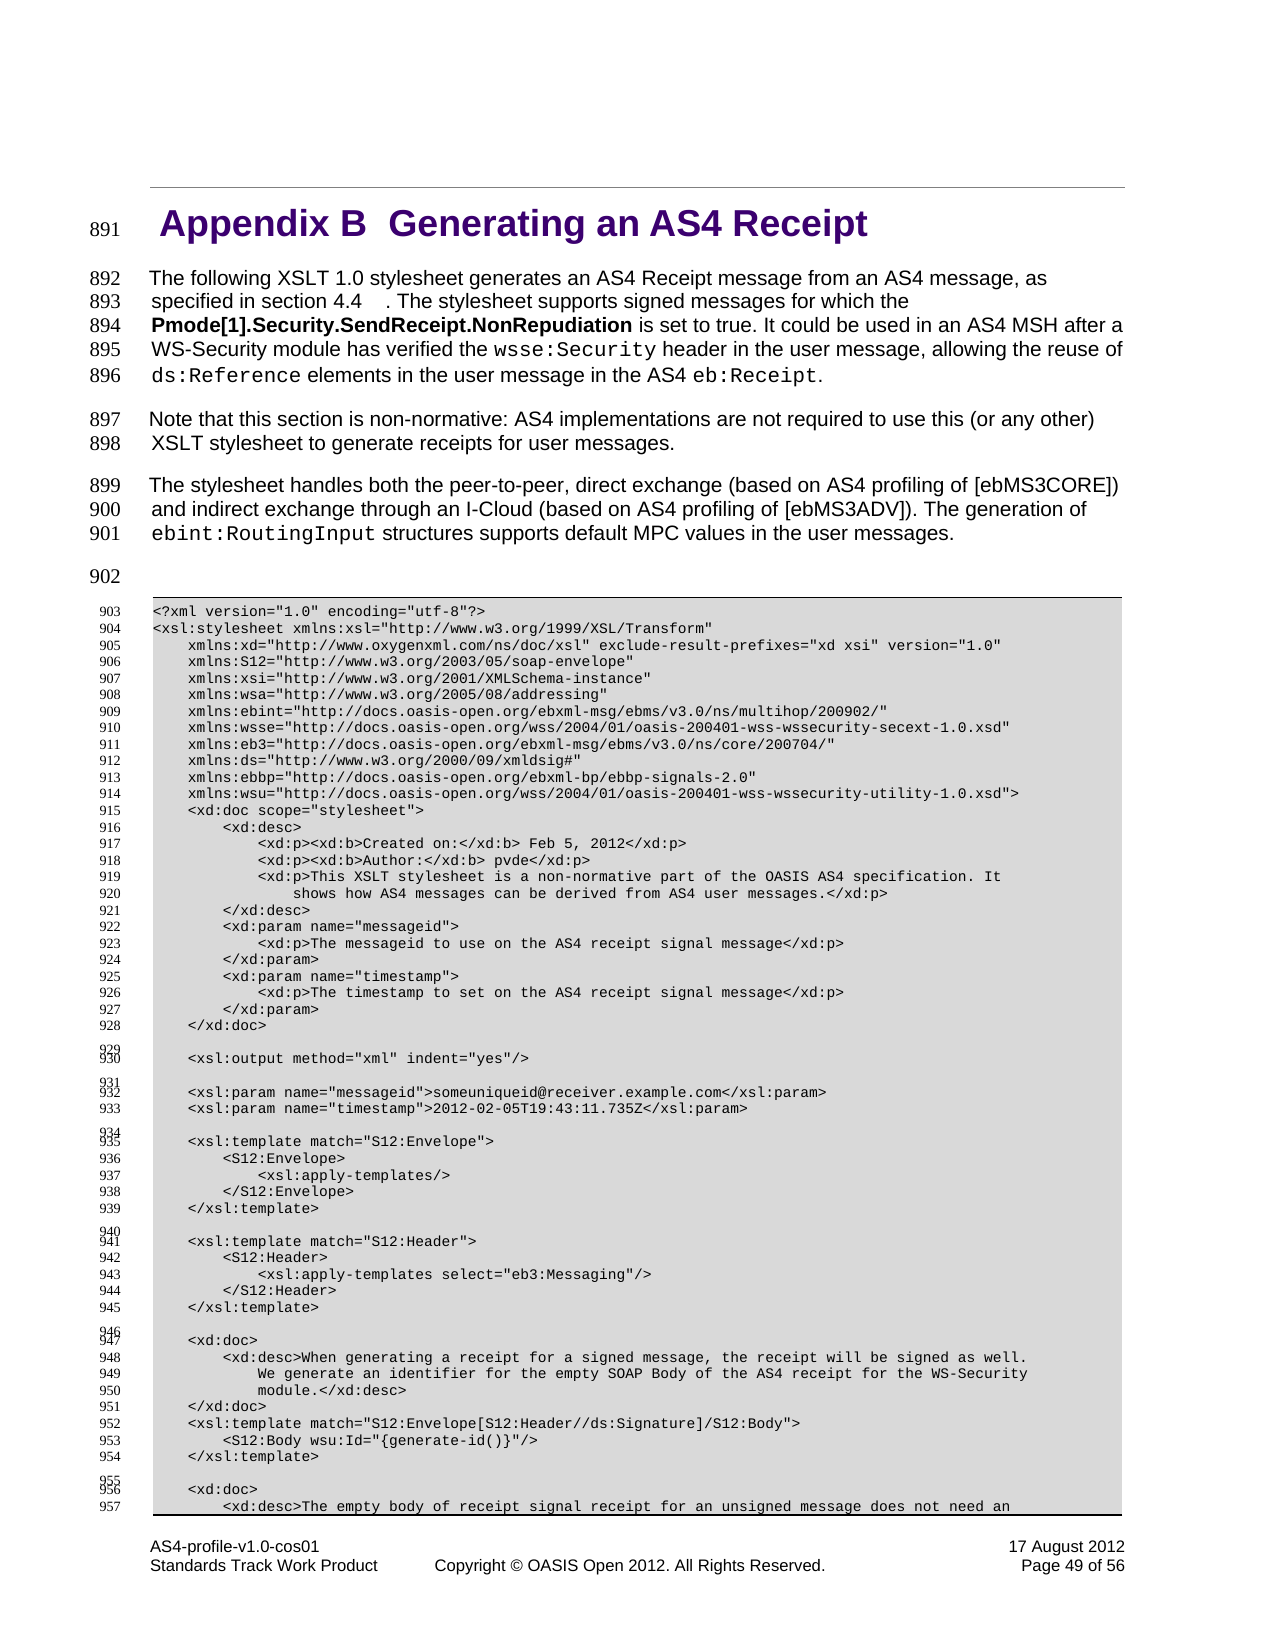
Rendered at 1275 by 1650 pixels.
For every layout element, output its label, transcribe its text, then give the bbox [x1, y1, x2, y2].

text <xsl:template match="S12:Header"> [153, 1227, 1122, 1243]
text xmlns:xsi="http://www.w3.org/2001/XMLSchema-instance" [153, 663, 1122, 680]
text Note that this section is non-normative: AS4 implementations are not required to use this (or any other) XSLT stylesheet to generate receipts for user messages. [149, 407, 1125, 455]
text </xsl:template> [153, 1442, 1122, 1458]
text xmlns:wsa="http://www.w3.org/2005/08/addressing" [153, 680, 1122, 697]
text <?xml version="1.0" encoding="utf-8"?> [153, 598, 1122, 614]
text xmlns:wsse="http://docs.oasis-open.org/wss/2004/01/oasis-200401-wss-wssecurity-secext-1.0.xsd" [153, 713, 1122, 730]
text xmlns:xd="http://www.oxygenxml.com/ns/doc/xsl" exclude-result-prefixes="xd xsi" version="1.0" [153, 630, 1122, 647]
text xmlns:ds="http://www.w3.org/2000/09/xmldsig#" [153, 746, 1122, 763]
text The following XSLT 1.0 stylesheet generates an AS4 Receipt message from an AS4 message, as specified in section 4.4 . The stylesheet supports signed messages for which the Pmode[1].Security.SendReceipt.NonRepudiation is set to true. It could be used in an AS4 MSH after a WS-Security module has verified the wsse:Security header in the user message, allowing the reuse of ds:Reference elements in the user message in the AS4 eb:Receipt. [149, 265, 1125, 389]
text </S12:Header> [153, 1276, 1122, 1293]
text </xd:param> [153, 995, 1122, 1011]
text <xd:param name="messageid"> [153, 912, 1122, 928]
text <xd:p>The timestamp to set on the AS4 receipt signal message</xd:p> [153, 978, 1122, 995]
text </xd:desc> [153, 895, 1122, 912]
text The stylesheet handles both the peer-to-peer, direct exchange (based on AS4 profiling of [ebMS3CORE]) and indirect exchange through an I-Cloud (based on AS4 profiling of [ebMS3ADV]). The generation of ebint:RoutingInput structures supports default MPC values in the user messages. [149, 473, 1125, 546]
text <xsl:apply-templates select="eb3:Messaging"/> [153, 1260, 1122, 1276]
text <xsl:output method="xml" indent="yes"/> [153, 1044, 1122, 1061]
text <xd:desc> [153, 813, 1122, 829]
text <xsl:apply-templates/> [153, 1160, 1122, 1177]
text <xsl:param name="messageid">someuniqueid@receiver.example.com</xsl:param> [153, 1078, 1122, 1094]
text We generate an identifier for the empty SOAP Body of the AS4 receipt for the WS-Security [153, 1359, 1122, 1376]
text <xd:desc>When generating a receipt for a signed message, the receipt will be signed as well. [153, 1343, 1122, 1359]
text <S12:Header> [153, 1243, 1122, 1260]
text <xsl:template match="S12:Envelope[S12:Header//ds:Signature]/S12:Body"> [153, 1409, 1122, 1425]
text <xd:doc> [153, 1475, 1122, 1492]
text xmlns:eb3="http://docs.oasis-open.org/ebxml-msg/ebms/v3.0/ns/core/200704/" [153, 730, 1122, 746]
text </xsl:template> [153, 1293, 1122, 1309]
text </xd:doc> [153, 1392, 1122, 1409]
text <xd:doc> [153, 1326, 1122, 1343]
text <xd:doc scope="stylesheet"> [153, 796, 1122, 813]
text <xsl:template match="S12:Envelope"> [153, 1127, 1122, 1144]
text <xd:param name="timestamp"> [153, 962, 1122, 978]
text xmlns:S12="http://www.w3.org/2003/05/soap-envelope" [153, 647, 1122, 663]
text <xsl:param name="timestamp">2012-02-05T19:43:11.735Z</xsl:param> [153, 1094, 1122, 1111]
text <S12:Envelope> [153, 1144, 1122, 1160]
text <xd:desc>The empty body of receipt signal receipt for an unsigned message does not need an [153, 1492, 1122, 1514]
text </xsl:template> [153, 1193, 1122, 1210]
subtitle Generating an AS4 Receipt [150, 188, 1125, 244]
text </xd:param> [153, 945, 1122, 962]
text xmlns:wsu="http://docs.oasis-open.org/wss/2004/01/oasis-200401-wss-wssecurity-utility-1.0.xsd"> [153, 779, 1122, 796]
text <xd:p><xd:b>Author:</xd:b> pvde</xd:p> [153, 846, 1122, 862]
text xmlns:ebbp="http://docs.oasis-open.org/ebxml-bp/ebbp-signals-2.0" [153, 763, 1122, 779]
text xmlns:ebint="http://docs.oasis-open.org/ebxml-msg/ebms/v3.0/ns/multihop/200902/" [153, 697, 1122, 713]
text module.</xd:desc> [153, 1376, 1122, 1392]
text <xd:p>The messageid to use on the AS4 receipt signal message</xd:p> [153, 928, 1122, 945]
text <S12:Body wsu:Id="{generate-id()}"/> [153, 1425, 1122, 1442]
text <xd:p>This XSLT stylesheet is a non-normative part of the OASIS AS4 specification. It [153, 862, 1122, 879]
text <xd:p><xd:b>Created on:</xd:b> Feb 5, 2012</xd:p> [153, 829, 1122, 846]
text shows how AS4 messages can be derived from AS4 user messages.</xd:p> [153, 879, 1122, 895]
text </S12:Envelope> [153, 1177, 1122, 1193]
text <xsl:stylesheet xmlns:xsl="http://www.w3.org/1999/XSL/Transform" [153, 614, 1122, 630]
text </xd:doc> [153, 1011, 1122, 1028]
